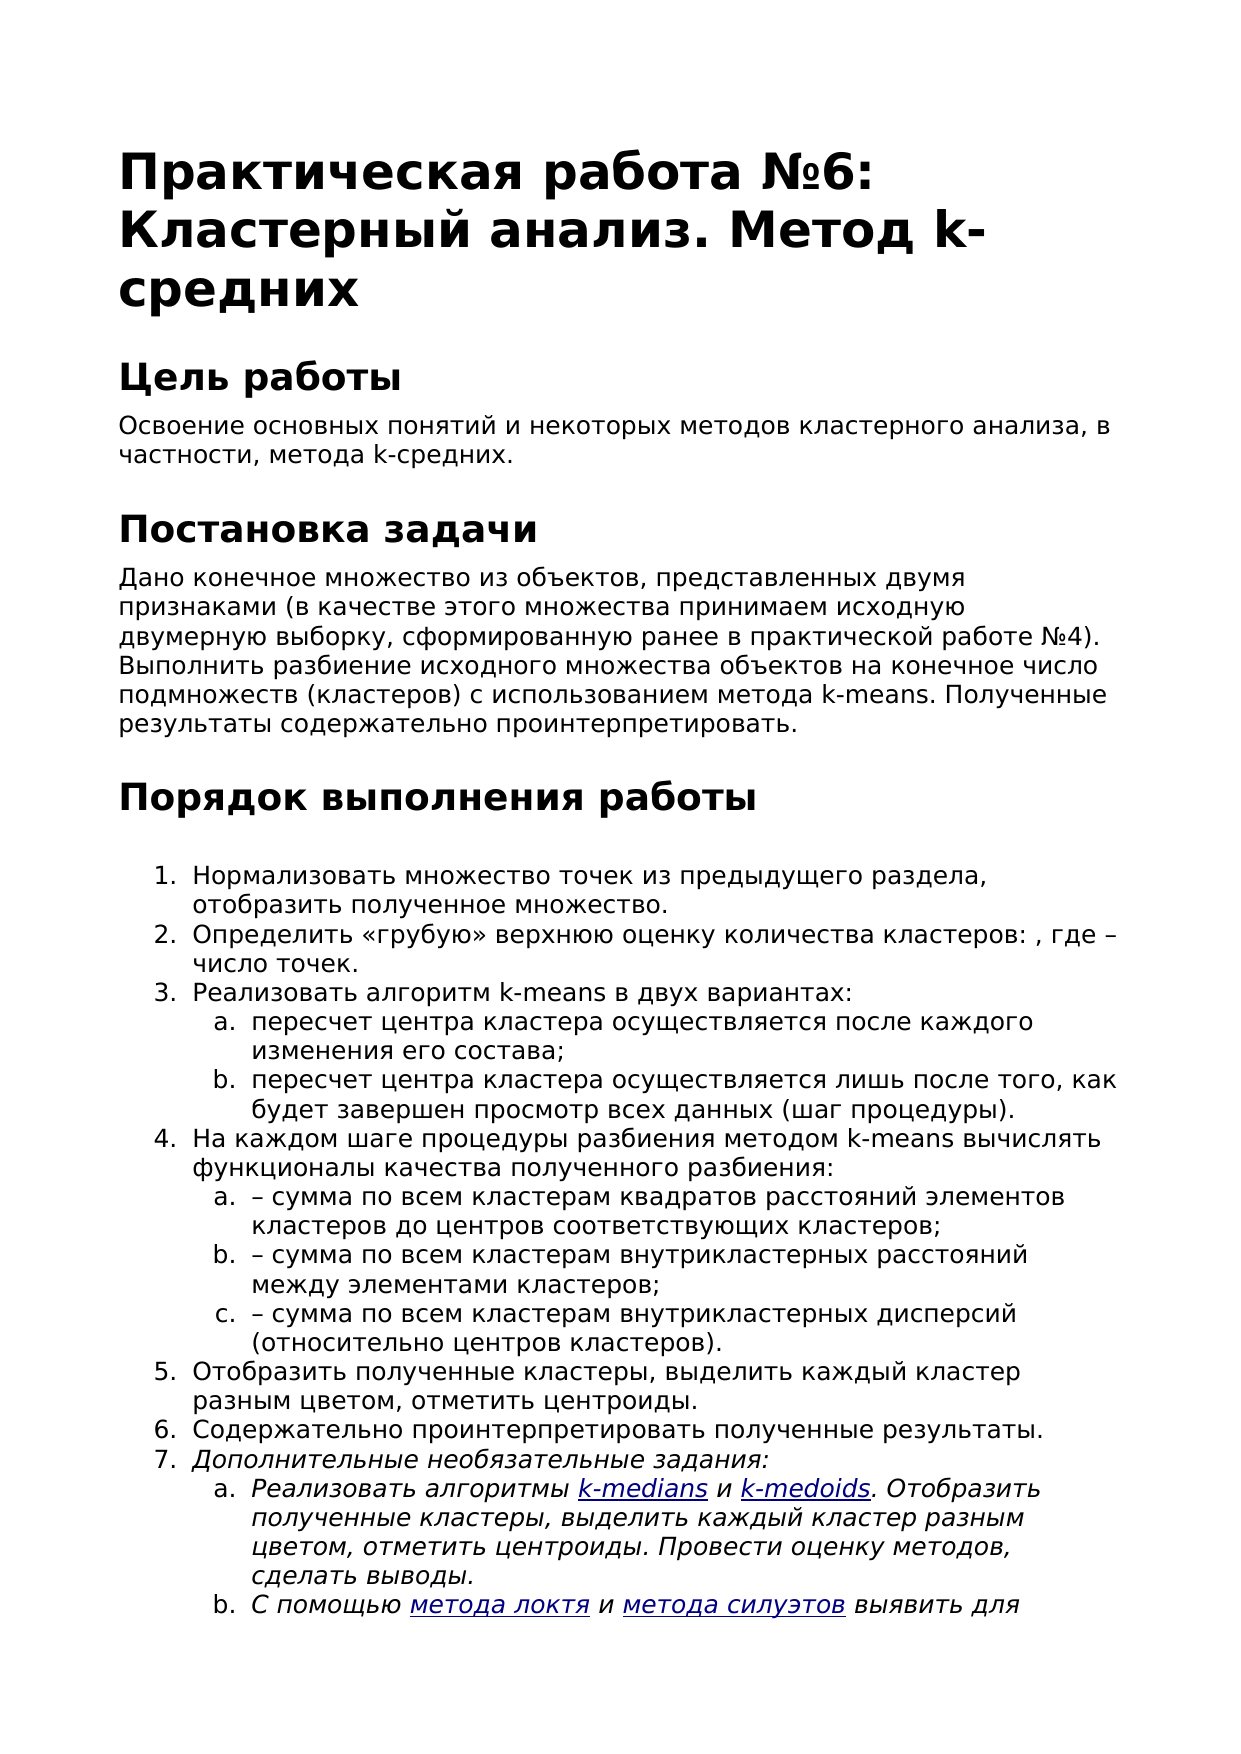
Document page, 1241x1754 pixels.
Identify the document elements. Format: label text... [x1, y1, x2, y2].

list – сумма по всем кластерам внутрикластерных дисперсий (относительно центров кластеров). [236, 1299, 1122, 1357]
list пересчет центра кластера осуществляется после каждого изменения его состава; [236, 1007, 1122, 1066]
list Реализовать алгоритмы k-medians и k-medoids. Отобразить полученные кластеры, выделить каждый кластер разным цветом, отметить центроиды. Провести оценку методов, сделать выводы. [236, 1474, 1122, 1591]
subtitle Цель работы [118, 355, 1122, 399]
subtitle Практическая работа №6: Кластерный анализ. Метод k-средних [118, 143, 1122, 318]
list Нормализовать множество точек из предыдущего раздела, отобразить полученное множество. [177, 862, 1122, 920]
text Освоение основных понятий и некоторых методов кластерного анализа, в частности, метода k-средних. [118, 411, 1122, 470]
list Отобразить полученные кластеры, выделить каждый кластер разным цветом, отметить центроиды. [177, 1357, 1122, 1416]
list Определить «грубую» верхнюю оценку количества кластеров: , где – число точек. [177, 920, 1122, 978]
subtitle Порядок выполнения работы [118, 776, 1122, 819]
list С помощью метода локтя и метода силуэтов выявить для [236, 1591, 1122, 1620]
subtitle Постановка задачи [118, 507, 1122, 551]
text Дано конечное множество из объектов, представленных двумя признаками (в качестве этого множества принимаем исходную двумерную выборку, сформированную ранее в практической работе №4). Выполнить разбиение исходного множества объектов на конечное число подмножеств (кластеров) с использованием метода k-means. Полученные результаты содержательно проинтерпретировать. [118, 563, 1122, 738]
list На каждом шаге процедуры разбиения методом k-means вычислять функционалы качества полученного разбиения: [177, 1124, 1122, 1182]
list – сумма по всем кластерам квадратов расстояний элементов кластеров до центров соответствующих кластеров; [236, 1182, 1122, 1241]
list Реализовать алгоритм k-means в двух вариантах: [177, 978, 1122, 1007]
list – сумма по всем кластерам внутрикластерных расстояний между элементами кластеров; [236, 1241, 1122, 1299]
list Содержательно проинтерпретировать полученные результаты. [177, 1416, 1122, 1445]
list Дополнительные необязательные задания: [177, 1445, 1122, 1474]
list пересчет центра кластера осуществляется лишь после того, как будет завершен просмотр всех данных (шаг процедуры). [236, 1066, 1122, 1124]
